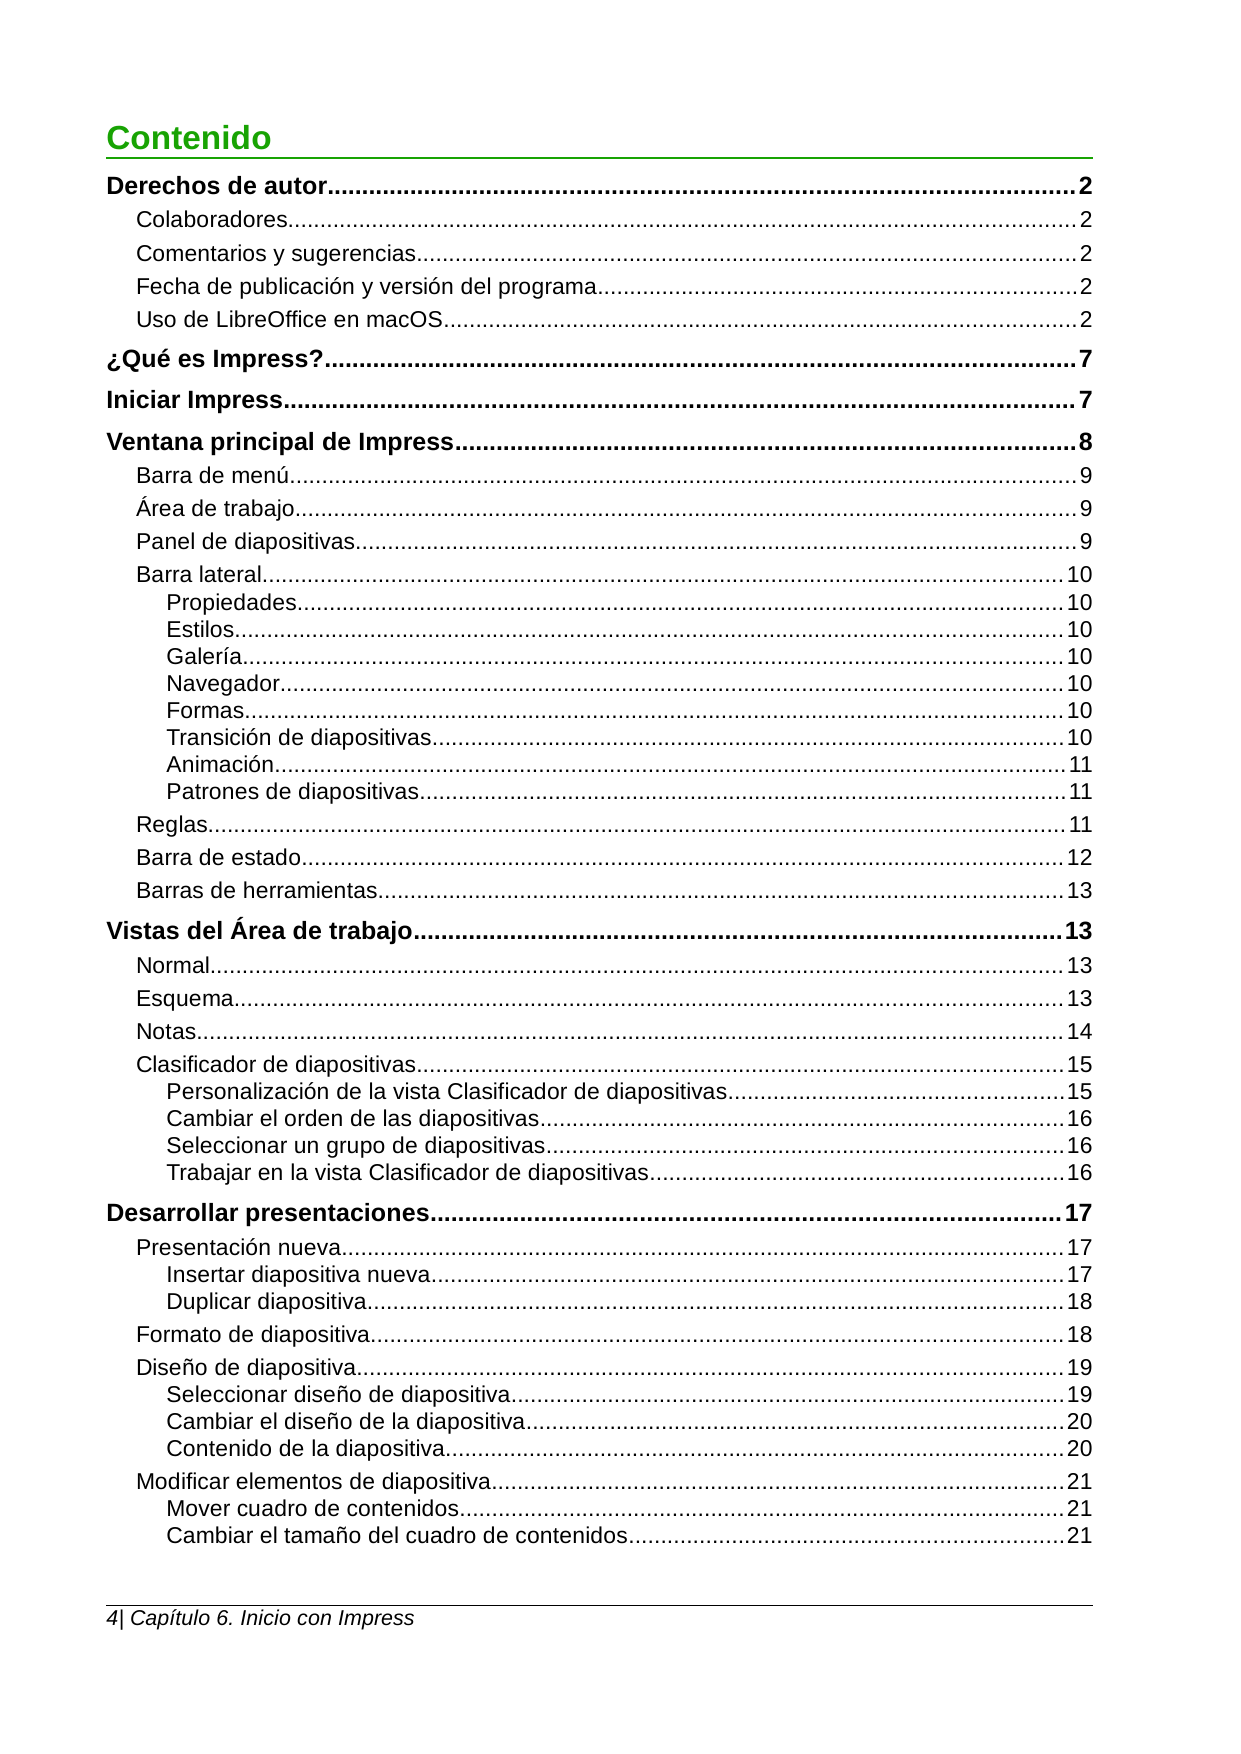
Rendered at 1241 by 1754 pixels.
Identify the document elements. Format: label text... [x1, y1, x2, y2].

text Comentarios y sugerencias 2 [136, 239, 1093, 266]
text Personalización de la vista Clasificador de diapositivas 15 [166, 1077, 1093, 1104]
text Mover cuadro de contenidos 21 [166, 1495, 1093, 1522]
text Esquema 13 [136, 984, 1093, 1011]
text Duplicar diapositiva 18 [166, 1287, 1093, 1314]
text Seleccionar un grupo de diapositivas 16 [166, 1132, 1093, 1159]
text Propiedades 10 [166, 588, 1093, 615]
text Cambiar el orden de las diapositivas 16 [166, 1104, 1093, 1132]
text Vistas del Área de trabajo 13 [106, 916, 1093, 945]
text Reglas 11 [136, 811, 1093, 838]
text Clasificador de diapositivas 15 [136, 1050, 1093, 1077]
text Derechos de autor 2 [106, 171, 1093, 200]
text Notas 14 [136, 1017, 1093, 1044]
text Normal 13 [136, 951, 1093, 978]
text Estilos 10 [166, 615, 1093, 642]
text Trabajar en la vista Clasificador de diapositivas 16 [166, 1159, 1093, 1186]
text Barras de herramientas 13 [136, 877, 1093, 904]
text Iniciar Impress 7 [106, 385, 1093, 414]
text Insertar diapositiva nueva 17 [166, 1260, 1093, 1287]
text Seleccionar diseño de diapositiva 19 [166, 1380, 1093, 1407]
text Galería 10 [166, 642, 1093, 669]
text Diseño de diapositiva 19 [136, 1353, 1093, 1380]
text Patrones de diapositivas 11 [166, 777, 1093, 804]
text Ventana principal de Impress 8 [106, 426, 1093, 455]
text Contenido de la diapositiva 20 [166, 1434, 1093, 1462]
text ¿Qué es Impress? 7 [106, 344, 1093, 373]
text Panel de diapositivas 9 [136, 528, 1093, 555]
text Cambiar el diseño de la diapositiva 20 [166, 1407, 1093, 1434]
text Desarrollar presentaciones 17 [106, 1198, 1093, 1227]
text Formas 10 [166, 696, 1093, 723]
text Transición de diapositivas 10 [166, 723, 1093, 750]
text Área de trabajo 9 [136, 494, 1093, 522]
text Barra de menú 9 [136, 461, 1093, 488]
text Fecha de publicación y versión del programa 2 [136, 272, 1093, 299]
text Modificar elementos de diapositiva 21 [136, 1468, 1093, 1495]
text Colaboradores 2 [136, 206, 1093, 233]
text Barra de estado 12 [136, 844, 1093, 871]
subtitle Contenido [106, 118, 1093, 157]
text Presentación nueva 17 [136, 1233, 1093, 1260]
text Cambiar el tamaño del cuadro de contenidos 21 [166, 1522, 1093, 1549]
text Animación 11 [166, 750, 1093, 777]
text Navegador 10 [166, 669, 1093, 696]
text Uso de LibreOffice en macOS 2 [136, 305, 1093, 332]
text Formato de diapositiva 18 [136, 1320, 1093, 1347]
text Barra lateral 10 [136, 561, 1093, 588]
